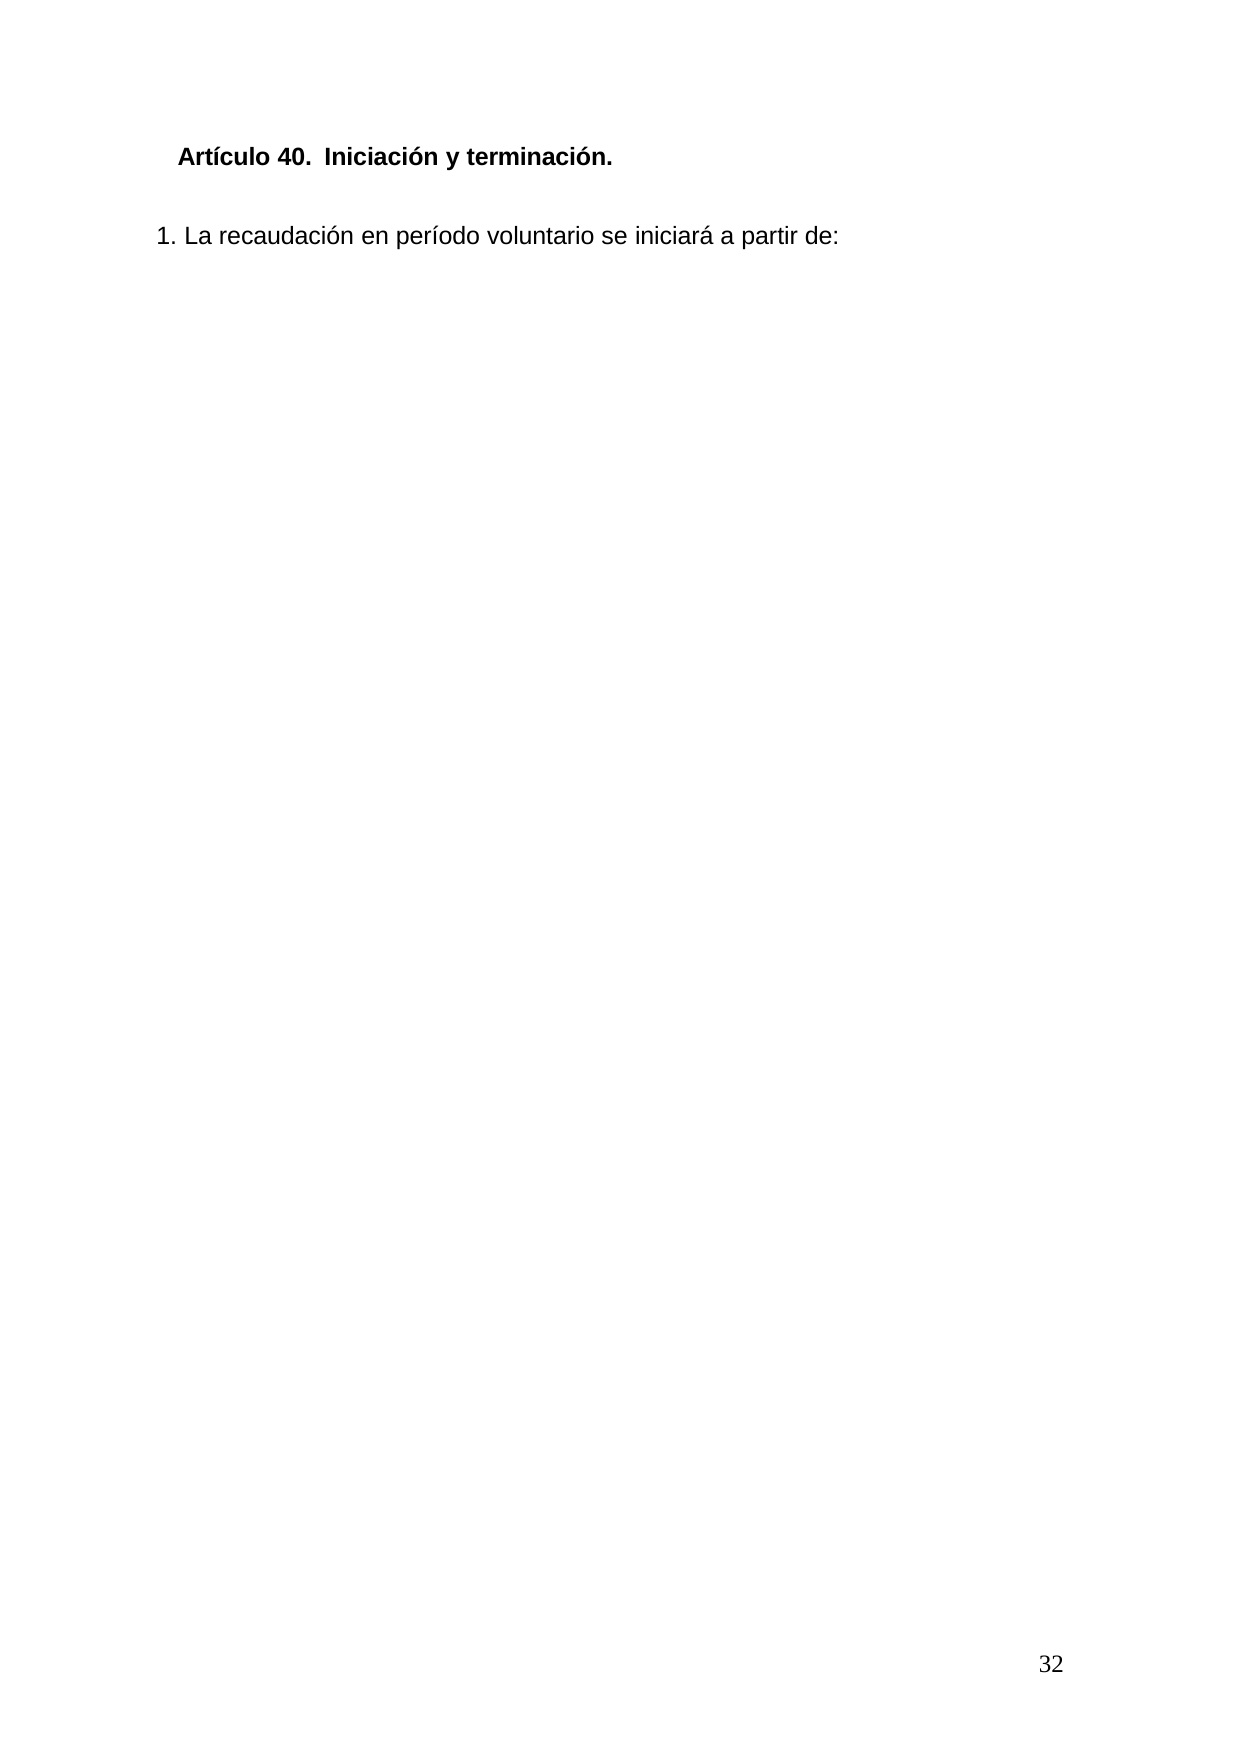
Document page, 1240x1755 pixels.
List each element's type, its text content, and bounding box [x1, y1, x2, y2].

text Artículo 40. Iniciación y terminación. [177, 142, 957, 170]
list La recaudación en período voluntario se iniciará a partir de: [162, 221, 1075, 250]
